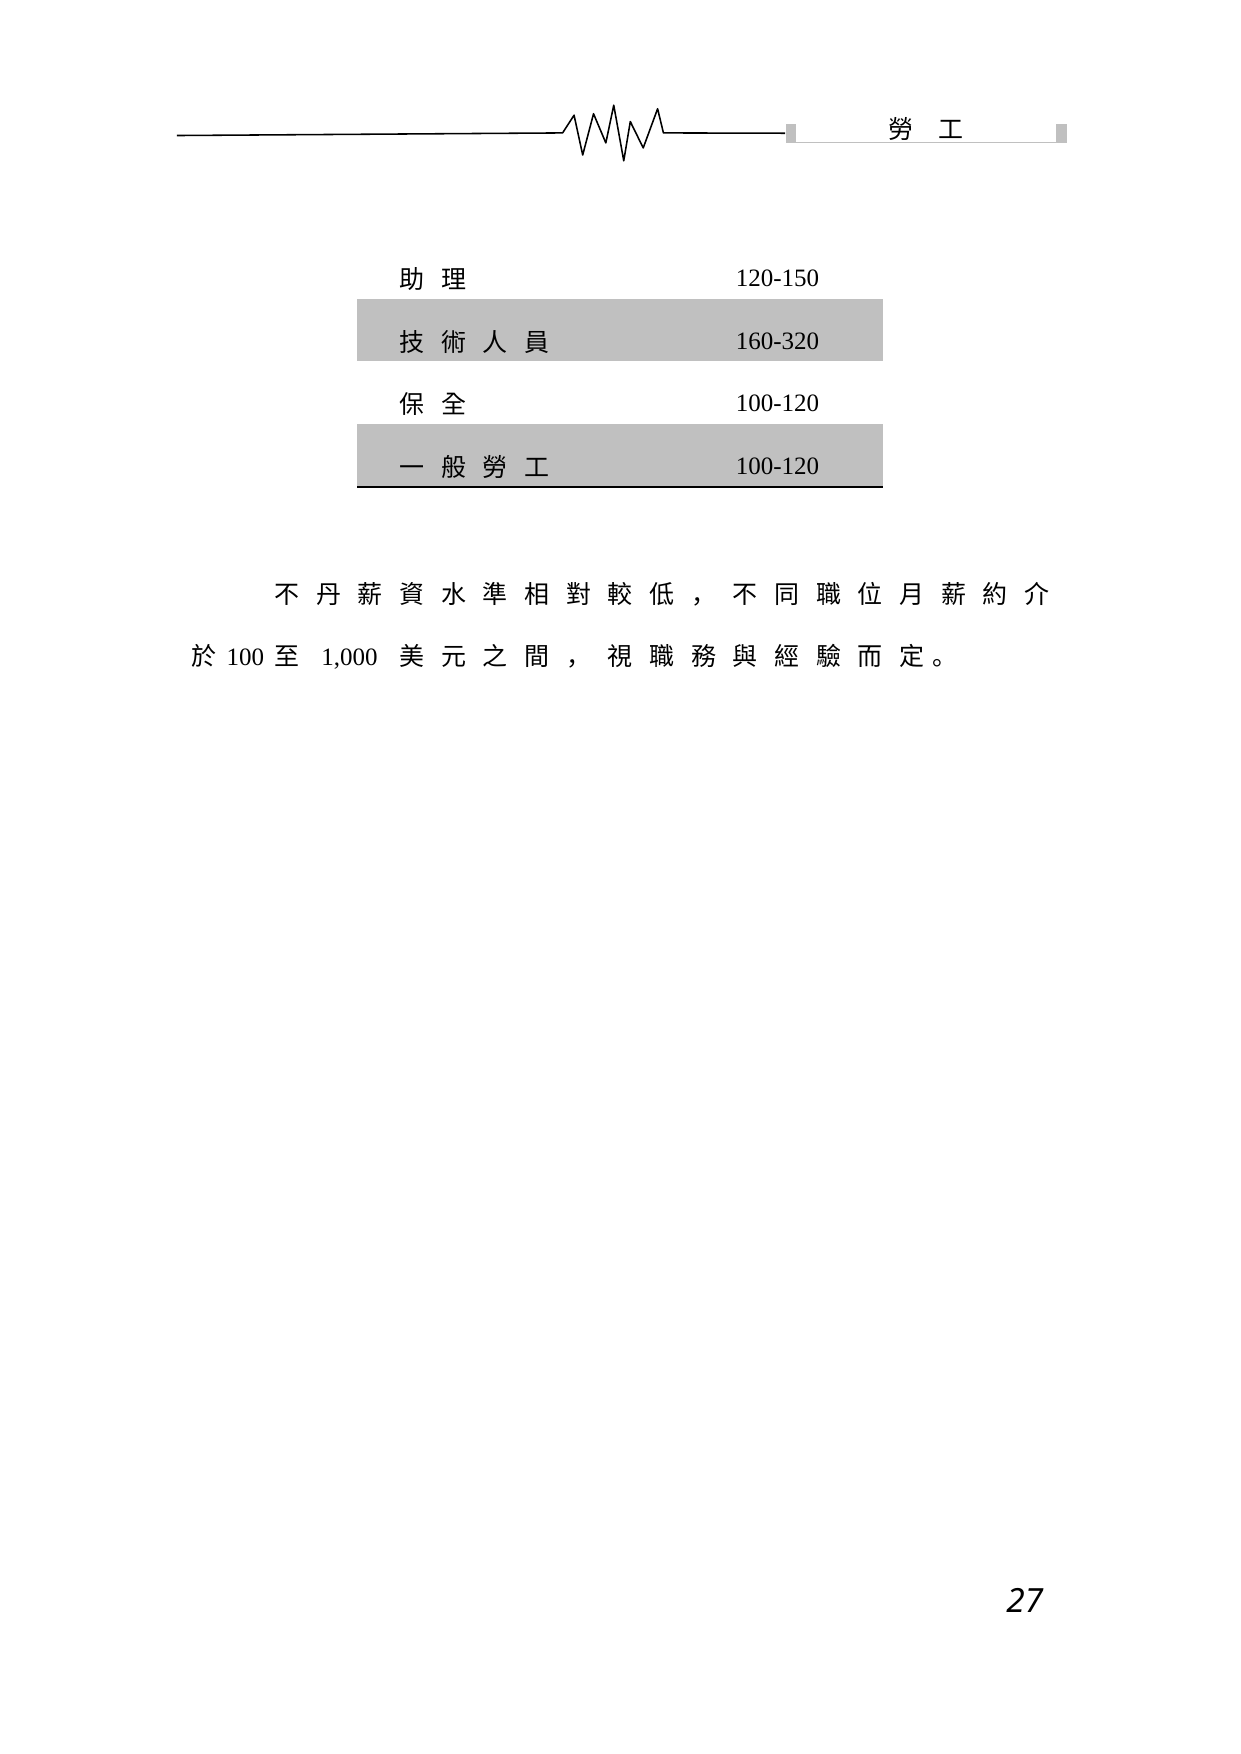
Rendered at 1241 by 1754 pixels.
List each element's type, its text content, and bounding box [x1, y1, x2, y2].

text 不丹薪資水準相對較低，不同職位月薪約介於100至1,000美元之間，視職務與經驗而定。 [183, 551, 1058, 676]
table_cell 100-120 [646, 361, 883, 424]
table_cell 保全 [357, 361, 646, 424]
table_cell 技術人員 [357, 299, 646, 361]
table_cell 一般勞工 [357, 424, 646, 486]
table_cell 100-120 [646, 424, 883, 486]
table_cell 160-320 [646, 299, 883, 361]
table_cell 助理 [357, 236, 646, 299]
table_cell 120-150 [646, 236, 883, 299]
